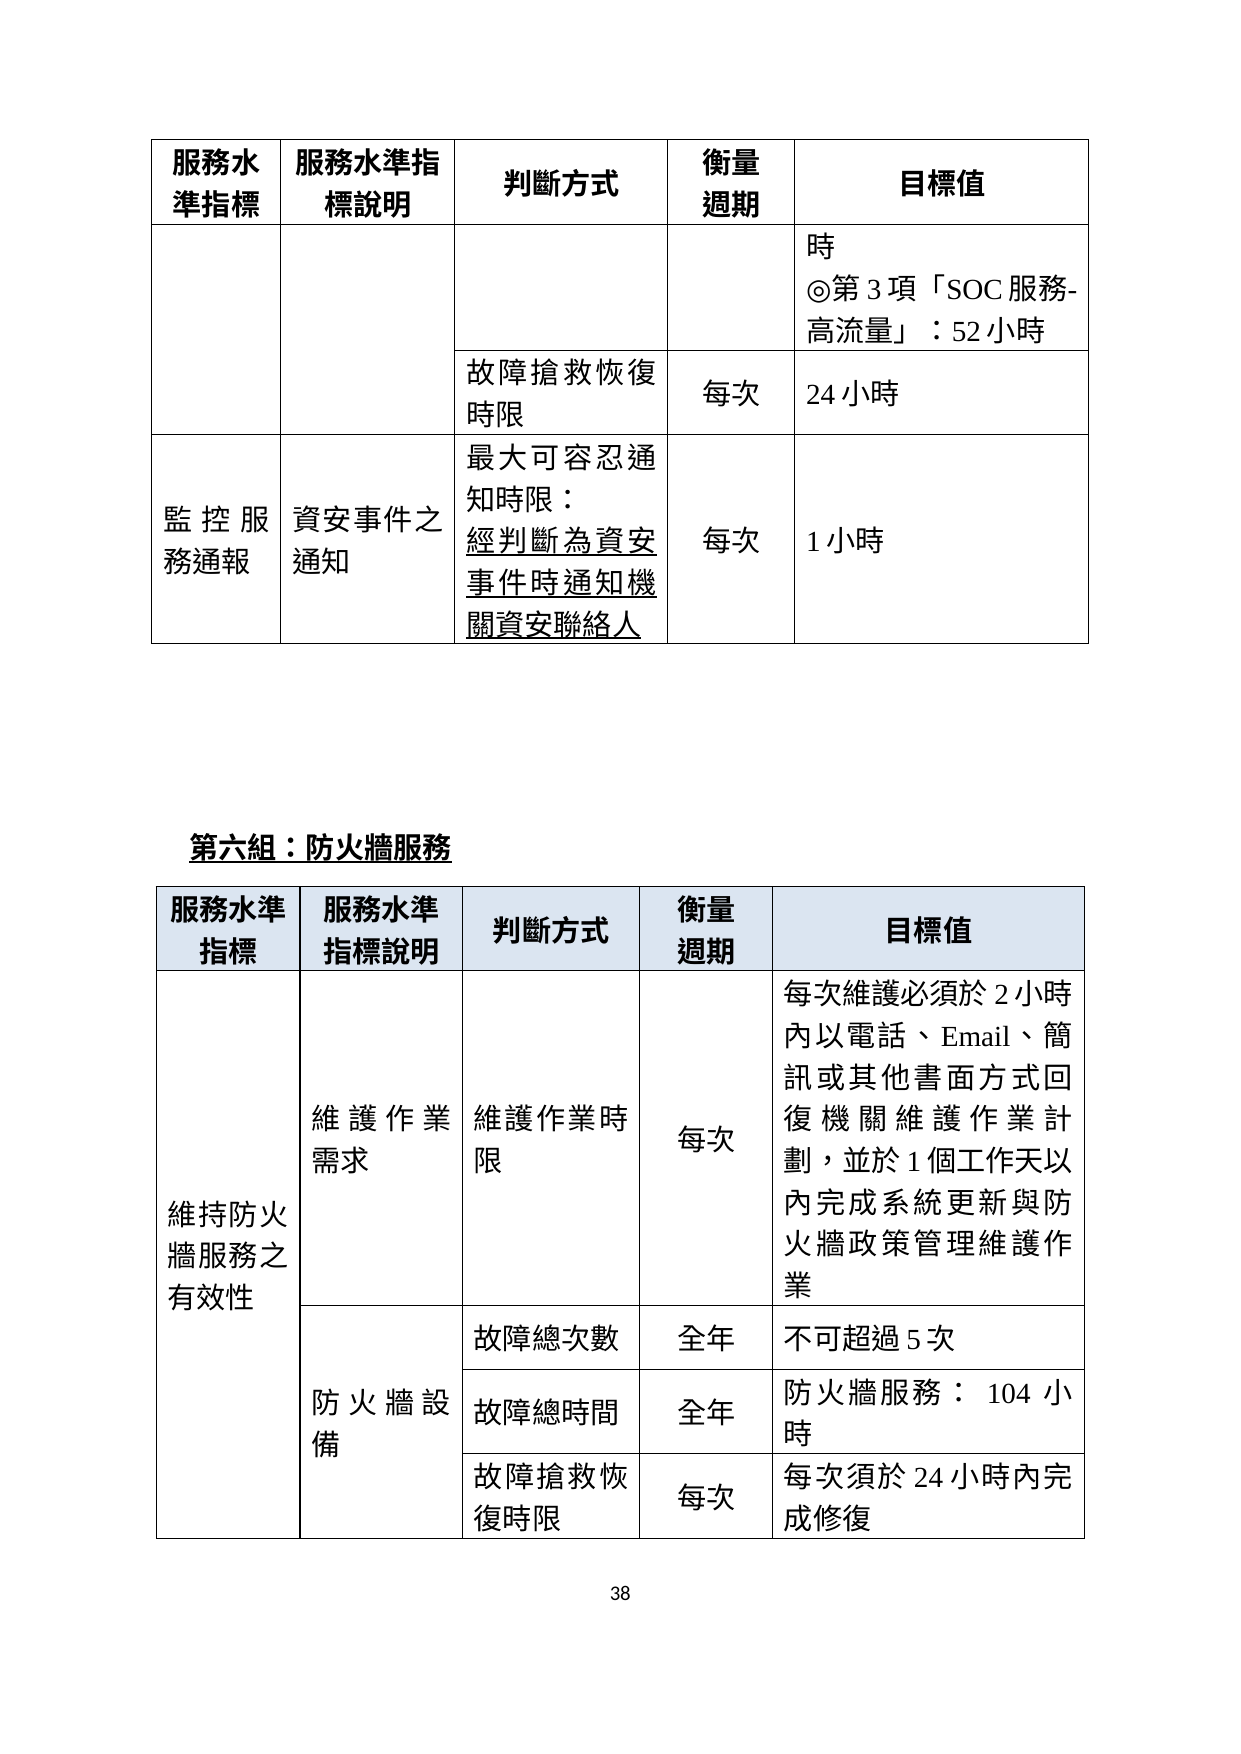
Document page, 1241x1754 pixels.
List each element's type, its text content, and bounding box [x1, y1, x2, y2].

table_cell 時 ◎第3項「SOC服務-高流量」：52小時 [795, 225, 1088, 349]
table_header 判斷方式 [463, 887, 639, 970]
table_cell 每次 [640, 1454, 772, 1537]
table_cell 防火牆服務： 104 小時 [773, 1370, 1084, 1453]
table_header 衡量 週期 [640, 887, 772, 970]
table_cell 故障總次數 [463, 1306, 639, 1369]
table_header 服務水 準指標 [152, 140, 280, 223]
table_cell 資安事件之通知 [281, 435, 454, 643]
table_cell 每次 [668, 351, 794, 434]
table_cell 24小時 [795, 351, 1088, 434]
table_header 服務水準指標說明 [281, 140, 454, 223]
table_cell 每次 [668, 435, 794, 643]
table_cell 故障搶救恢復時限 [455, 351, 667, 434]
table_cell 故障搶救恢復時限 [463, 1454, 639, 1537]
table_cell [668, 225, 794, 349]
text 第六組：防火牆服務 [189, 826, 1110, 867]
table_cell 防火牆設備 [301, 1306, 462, 1537]
table_header 目標值 [773, 887, 1084, 970]
table_cell 每次 [640, 971, 772, 1305]
table_cell 每次須於24小時內完成修復 [773, 1454, 1084, 1537]
table_cell 每次維護必須於2小時內以電話、Email、簡訊或其他書面方式回復機關維護作業計劃，並於1個工作天以內完成系統更新與防火牆政策管理維護作業 [773, 971, 1084, 1305]
table_header 服務水準指標說明 [301, 887, 462, 970]
table_header 服務水準指標 [157, 887, 299, 970]
table_cell 全年 [640, 1306, 772, 1369]
table_cell 不可超過5次 [773, 1306, 1084, 1369]
table_header 衡量 週期 [668, 140, 794, 223]
table_cell 維護作業時限 [463, 971, 639, 1305]
table_cell 故障總時間 [463, 1370, 639, 1453]
table_cell [455, 225, 667, 349]
table_cell 1小時 [795, 435, 1088, 643]
table_header 目標值 [795, 140, 1088, 223]
table_cell 維護作業需求 [301, 971, 462, 1305]
table_cell 維持防火牆服務之有效性 [157, 971, 299, 1537]
table_header 判斷方式 [455, 140, 667, 223]
table_cell 全年 [640, 1370, 772, 1453]
table_cell 監控服務通報 [152, 435, 280, 643]
table_cell 最大可容忍通知時限： 經判斷為資安事件時通知機關資安聯絡人 [455, 435, 667, 643]
